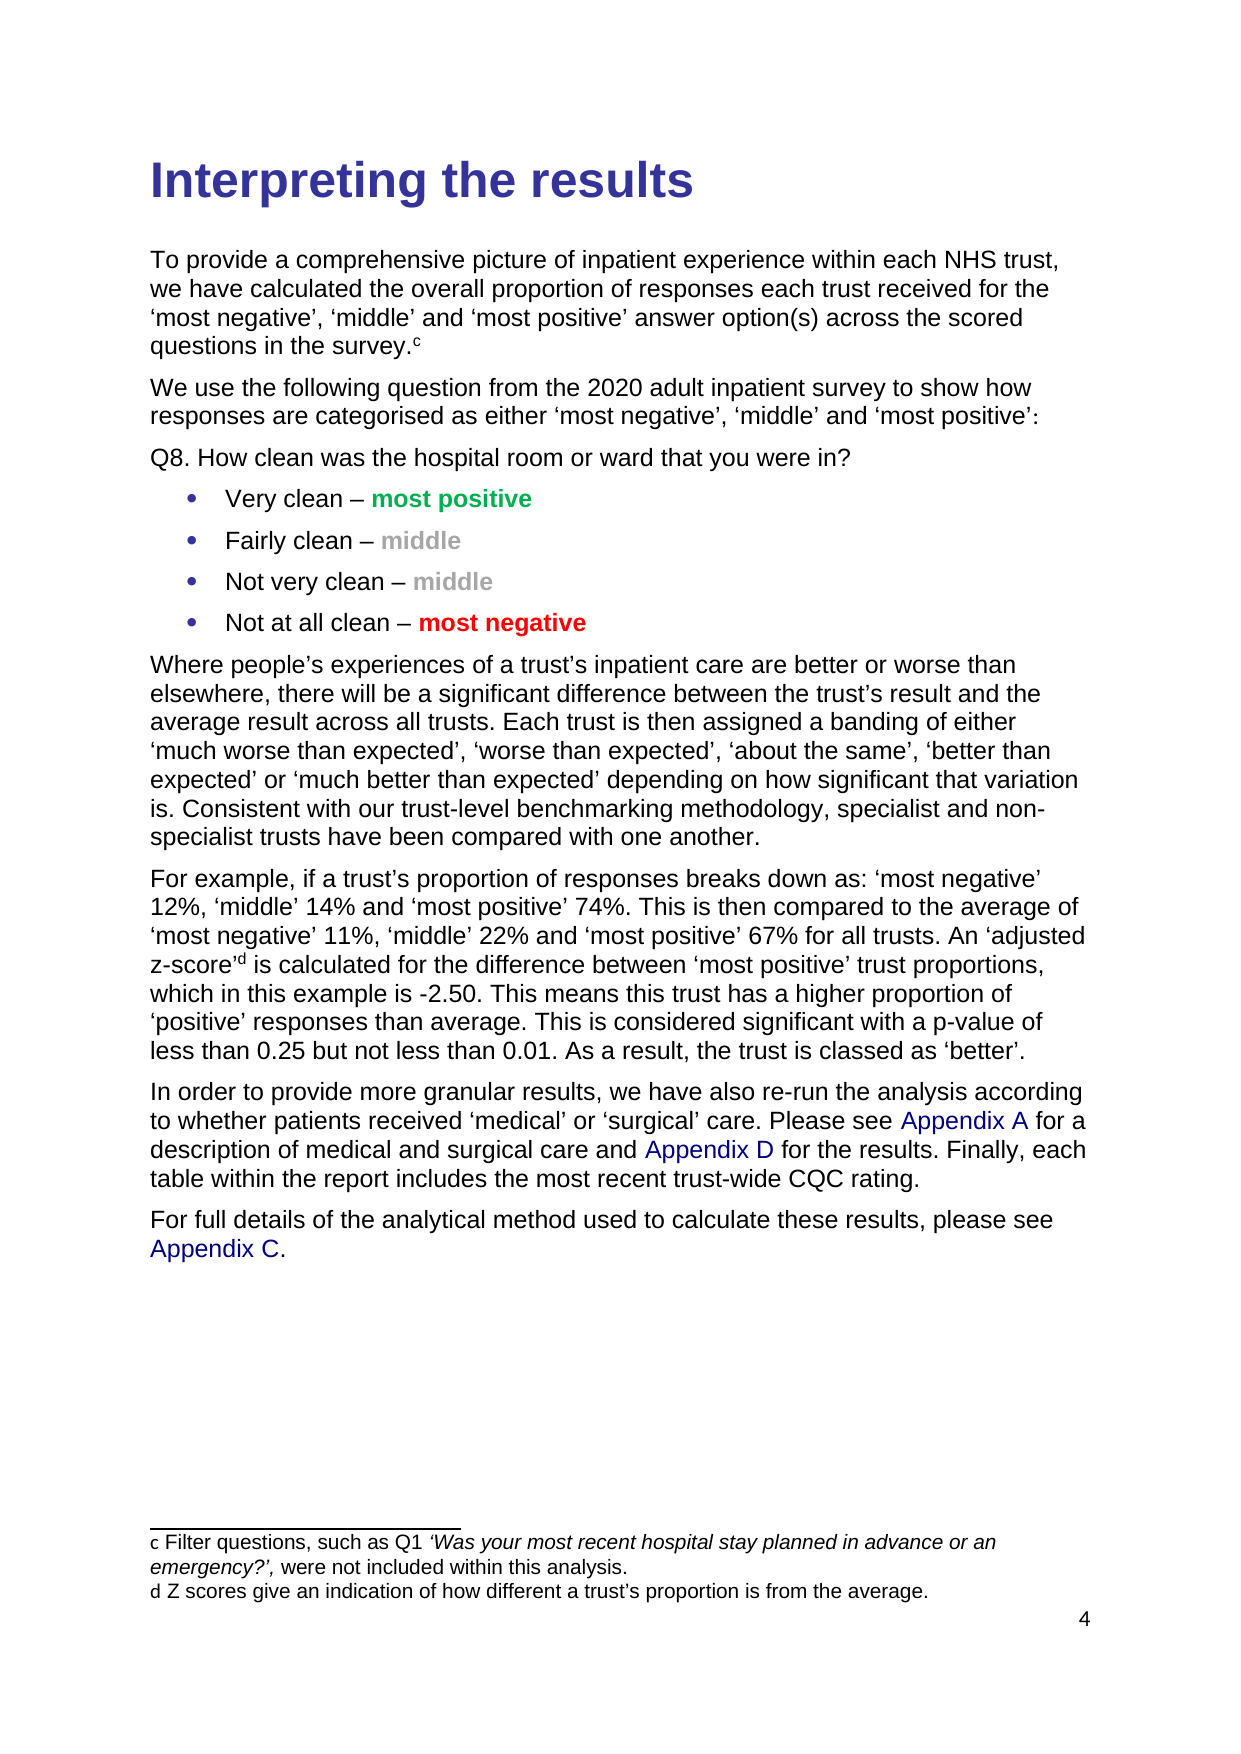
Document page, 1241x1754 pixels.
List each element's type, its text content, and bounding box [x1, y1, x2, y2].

text In order to provide more granular results, we have also re-run the analysis according to whether patients received ‘medical’ or ‘surgical’ care. Please see Appendix A for a description of medical and surgical care and Appendix D for the results. Finally, each table within the report includes the most recent trust-wide CQC rating. [150, 1077, 1090, 1192]
text We use the following question from the 2020 adult inpatient survey to show how responses are categorised as either ‘most negative’, ‘middle’ and ‘most positive’: [150, 372, 1090, 431]
text Z scores give an indication of how different a trust’s proportion is from the average. [150, 1578, 1090, 1604]
text Where people’s experiences of a trust’s inpatient care are better or worse than elsewhere, there will be a significant difference between the trust’s result and the average result across all trusts. Each trust is then assigned a banding of either ‘much worse than expected’, ‘worse than expected’, ‘about the same’, ‘better than expected’ or ‘much better than expected’ depending on how significant that variation is. Consistent with our trust-level benchmarking methodology, specialist and non-specialist trusts have been compared with one another. [150, 650, 1090, 851]
text For example, if a trust’s proportion of responses breaks down as: ‘most negative’ 12%, ‘middle’ 14% and ‘most positive’ 74%. This is then compared to the average of ‘most negative’ 11%, ‘middle’ 22% and ‘most positive’ 67% for all trusts. An ‘adjusted z-score’ is calculated for the difference between ‘most positive’ trust proportions, which in this example is -2.50. This means this trust has a higher proportion of ‘positive’ responses than average. This is considered significant with a p-value of less than 0.25 but not less than 0.01. As a result, the trust is classed as ‘better’. [150, 863, 1090, 1065]
text Q8. How clean was the hospital room or ward that you were in? [150, 443, 1090, 472]
text For full details of the analytical method used to calculate these results, please see Appendix C. [150, 1205, 1090, 1262]
list Not at all clean – most negative [187, 608, 1090, 637]
list Fairly clean – middle [187, 526, 1090, 554]
list Not very clean – middle [187, 567, 1090, 596]
list Very clean – most positive [187, 484, 1090, 513]
subtitle Interpreting the results [150, 150, 1090, 207]
text To provide a comprehensive picture of inpatient experience within each NHS trust, we have calculated the overall proportion of responses each trust received for the ‘most negative’, ‘middle’ and ‘most positive’ answer option(s) across the scored questions in the survey. [150, 245, 1090, 360]
text Filter questions, such as Q1 ‘Was your most recent hospital stay planned in advance or an emergency?’, were not included within this analysis. [150, 1529, 1090, 1578]
